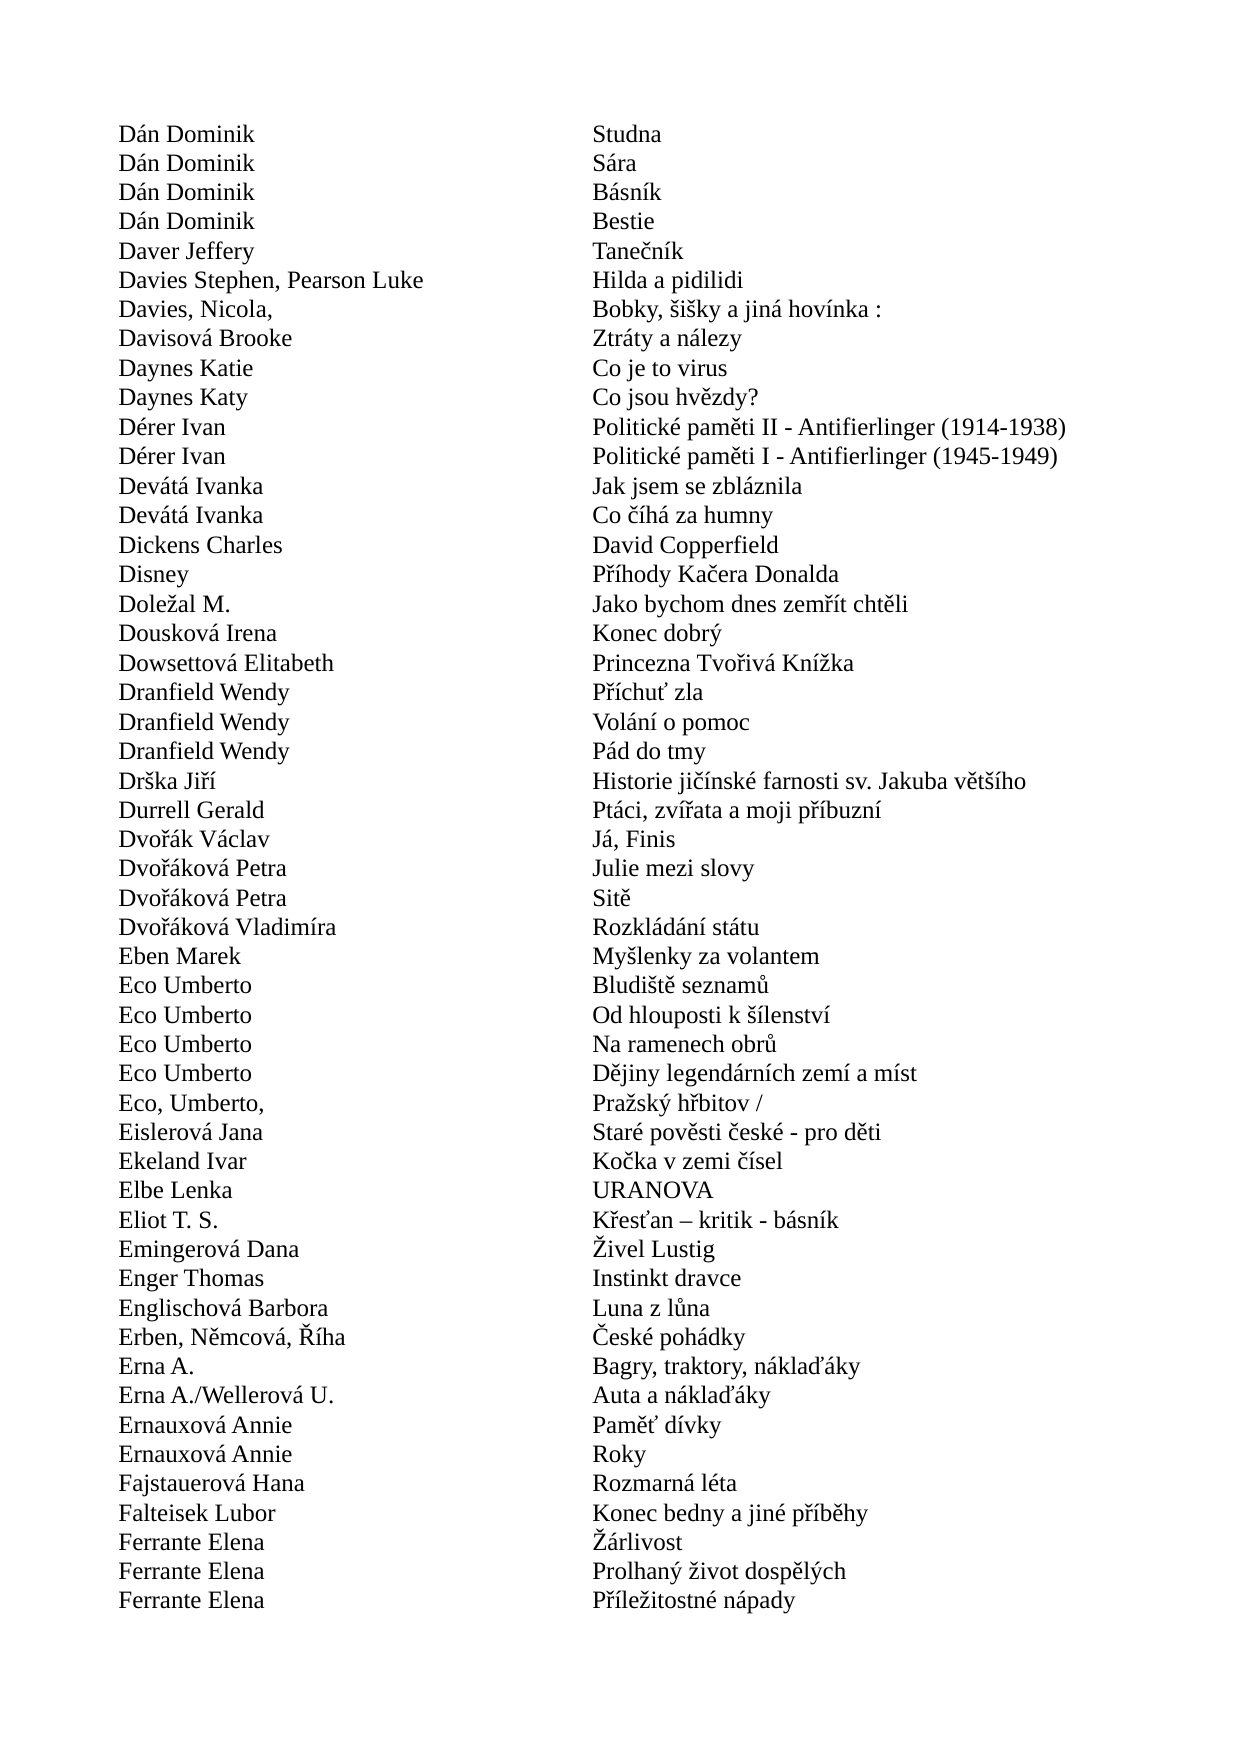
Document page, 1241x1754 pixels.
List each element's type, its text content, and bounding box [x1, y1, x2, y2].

table_cell David Copperfield [589, 529, 1104, 559]
table_cell Sitě [589, 882, 1104, 912]
table_cell Doležal M. [115, 588, 589, 618]
table_cell Dranfield Wendy [115, 736, 589, 765]
table_cell Bestie [589, 206, 1104, 235]
table_cell Dvořák Václav [115, 824, 589, 853]
table_cell Englischová Barbora [115, 1292, 589, 1321]
table_cell Politické paměti II - Antifierlinger (1914-1938) [589, 411, 1104, 441]
table_cell Dvořáková Vladimíra [115, 912, 589, 941]
table_cell Dickens Charles [115, 529, 589, 559]
table_cell Bludiště seznamů [589, 970, 1104, 999]
table_cell Konec dobrý [589, 618, 1104, 647]
table_cell Sára [589, 148, 1104, 177]
table_cell Emingerová Dana [115, 1234, 589, 1263]
table_cell Příchuť zla [589, 677, 1104, 706]
table_cell Jako bychom dnes zemřít chtěli [589, 588, 1104, 618]
table_cell Drška Jiří [115, 765, 589, 794]
table_cell Pražský hřbitov / [589, 1087, 1104, 1116]
table_cell Eco, Umberto, [115, 1087, 589, 1116]
table_cell Živel Lustig [589, 1234, 1104, 1263]
table_cell Luna z lůna [589, 1292, 1104, 1321]
table_cell Falteisek Lubor [115, 1497, 589, 1526]
table_cell Politické paměti I - Antifierlinger (1945-1949) [589, 441, 1104, 470]
table_cell Ekeland Ivar [115, 1146, 589, 1175]
table_cell Bobky, šišky a jiná hovínka : [589, 294, 1104, 323]
table_cell Studna [589, 118, 1104, 147]
table_cell Dousková Irena [115, 618, 589, 647]
table_cell Erna A./Wellerová U. [115, 1380, 589, 1409]
table_cell Daynes Katie [115, 352, 589, 382]
table_cell Volání o pomoc [589, 706, 1104, 736]
table_cell Dvořáková Petra [115, 882, 589, 912]
table_cell Devátá Ivanka [115, 470, 589, 500]
table_cell Ferrante Elena [115, 1556, 589, 1585]
table_cell Bagry, traktory, náklaďáky [589, 1351, 1104, 1380]
table_cell Davies Stephen, Pearson Luke [115, 265, 589, 294]
table_cell Daynes Katy [115, 382, 589, 411]
table_cell Rozkládání státu [589, 912, 1104, 941]
table_cell Paměť dívky [589, 1409, 1104, 1439]
table_cell Dérer Ivan [115, 441, 589, 470]
table_cell Roky [589, 1439, 1104, 1468]
table_cell Davisová Brooke [115, 323, 589, 352]
table_cell Co je to virus [589, 352, 1104, 382]
table_cell Ptáci, zvířata a moji příbuzní [589, 795, 1104, 824]
table_cell Instinkt dravce [589, 1263, 1104, 1292]
table_cell Žárlivost [589, 1526, 1104, 1556]
table_cell Ernauxová Annie [115, 1409, 589, 1439]
table_cell Historie jičínské farnosti sv. Jakuba většího [589, 765, 1104, 794]
table_cell Dowsettová Elitabeth [115, 647, 589, 677]
table_cell Jak jsem se zbláznila [589, 470, 1104, 500]
table_cell Auta a náklaďáky [589, 1380, 1104, 1409]
table_cell Eco Umberto [115, 970, 589, 999]
table_cell České pohádky [589, 1321, 1104, 1351]
table_cell Rozmarná léta [589, 1468, 1104, 1497]
table_cell Křesťan – kritik - básník [589, 1204, 1104, 1233]
table_cell Enger Thomas [115, 1263, 589, 1292]
table_cell Ferrante Elena [115, 1526, 589, 1556]
table_cell Erben, Němcová, Říha [115, 1321, 589, 1351]
table_cell Pád do tmy [589, 736, 1104, 765]
table_cell Julie mezi slovy [589, 853, 1104, 882]
table_cell Eislerová Jana [115, 1116, 589, 1146]
table_cell Tanečník [589, 235, 1104, 264]
table_cell Konec bedny a jiné příběhy [589, 1497, 1104, 1526]
table_cell Myšlenky za volantem [589, 941, 1104, 970]
table_cell Dán Dominik [115, 148, 589, 177]
table_cell Příhody Kačera Donalda [589, 559, 1104, 588]
table_cell Eliot T. S. [115, 1204, 589, 1233]
table_cell Dranfield Wendy [115, 706, 589, 736]
table_cell Dán Dominik [115, 118, 589, 147]
table_cell Já, Finis [589, 824, 1104, 853]
table_cell Staré pověsti české - pro děti [589, 1116, 1104, 1146]
table_cell Prolhaný život dospělých [589, 1556, 1104, 1585]
table_cell Fajstauerová Hana [115, 1468, 589, 1497]
table_cell Básník [589, 177, 1104, 206]
table_cell Eco Umberto [115, 1058, 589, 1087]
table_cell Dán Dominik [115, 206, 589, 235]
table_cell Dérer Ivan [115, 411, 589, 441]
table_cell URANOVA [589, 1175, 1104, 1204]
table_cell Ferrante Elena [115, 1585, 589, 1614]
table_cell Eco Umberto [115, 999, 589, 1029]
table_cell Na ramenech obrů [589, 1029, 1104, 1058]
table_cell Kočka v zemi čísel [589, 1146, 1104, 1175]
table_cell Dán Dominik [115, 177, 589, 206]
table_cell Příležitostné nápady [589, 1585, 1104, 1614]
table_cell Daver Jeffery [115, 235, 589, 264]
table_cell Od hlouposti k šílenství [589, 999, 1104, 1029]
table_cell Eben Marek [115, 941, 589, 970]
table_cell Durrell Gerald [115, 795, 589, 824]
table_cell Erna A. [115, 1351, 589, 1380]
table_cell Elbe Lenka [115, 1175, 589, 1204]
table_cell Hilda a pidilidi [589, 265, 1104, 294]
table_cell Princezna Tvořivá Knížka [589, 647, 1104, 677]
table_cell Ztráty a nálezy [589, 323, 1104, 352]
table_cell Dějiny legendárních zemí a míst [589, 1058, 1104, 1087]
table_cell Devátá Ivanka [115, 500, 589, 529]
table_cell Co číhá za humny [589, 500, 1104, 529]
table_cell Dranfield Wendy [115, 677, 589, 706]
table_cell Dvořáková Petra [115, 853, 589, 882]
table_cell Co jsou hvězdy? [589, 382, 1104, 411]
table_cell Disney [115, 559, 589, 588]
table_cell Eco Umberto [115, 1029, 589, 1058]
table_cell Davies, Nicola, [115, 294, 589, 323]
table_cell Ernauxová Annie [115, 1439, 589, 1468]
